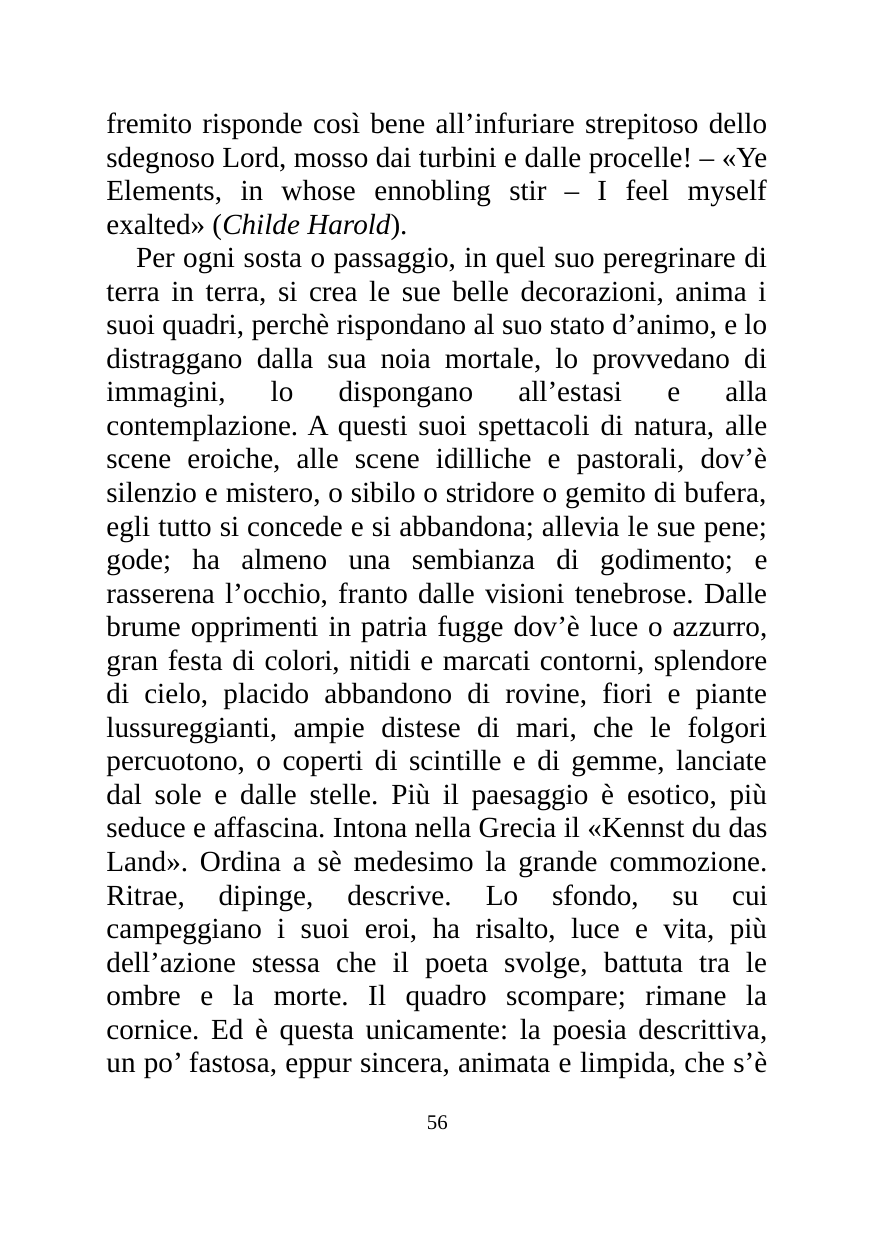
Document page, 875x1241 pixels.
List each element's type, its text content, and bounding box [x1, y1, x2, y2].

text fremito risponde così bene all’infuriare strepitoso dello sdegnoso Lord, mosso dai turbini e dalle procelle! – «Ye Elements, in whose ennobling stir – I feel myself exalted» (Childe Harold). [106, 106, 768, 240]
text Per ogni sosta o passaggio, in quel suo peregrinare di terra in terra, si crea le sue belle decorazioni, anima i suoi quadri, perchè rispondano al suo stato d’animo, e lo distraggano dalla sua noia mortale, lo provvedano di immagini, lo dispongano all’estasi e alla contemplazione. A questi suoi spettacoli di natura, alle scene eroiche, alle scene idilliche e pastorali, dov’è silenzio e mistero, o sibilo o stridore o gemito di bufera, egli tutto si concede e si abbandona; allevia le sue pene; gode; ha almeno una sembianza di godimento; e rasserena l’occhio, franto dalle visioni tenebrose. Dalle brume opprimenti in patria fugge dov’è luce o azzurro, gran festa di colori, nitidi e marcati contorni, splendore di cielo, placido abbandono di rovine, fiori e piante lussureggianti, ampie distese di mari, che le folgori percuotono, o coperti di scintille e di gemme, lanciate dal sole e dalle stelle. Più il paesaggio è esotico, più seduce e affascina. Intona nella Grecia il «Kennst du das Land». Ordina a sè medesimo la grande commozione. Ritrae, dipinge, descrive. Lo sfondo, su cui campeggiano i suoi eroi, ha risalto, luce e vita, più dell’azione stessa che il poeta svolge, battuta tra le ombre e la morte. Il quadro scompare; rimane la cornice. Ed è questa unicamente: la poesia descrittiva, un po’ fastosa, eppur sincera, animata e limpida, che s’è [106, 240, 768, 1079]
